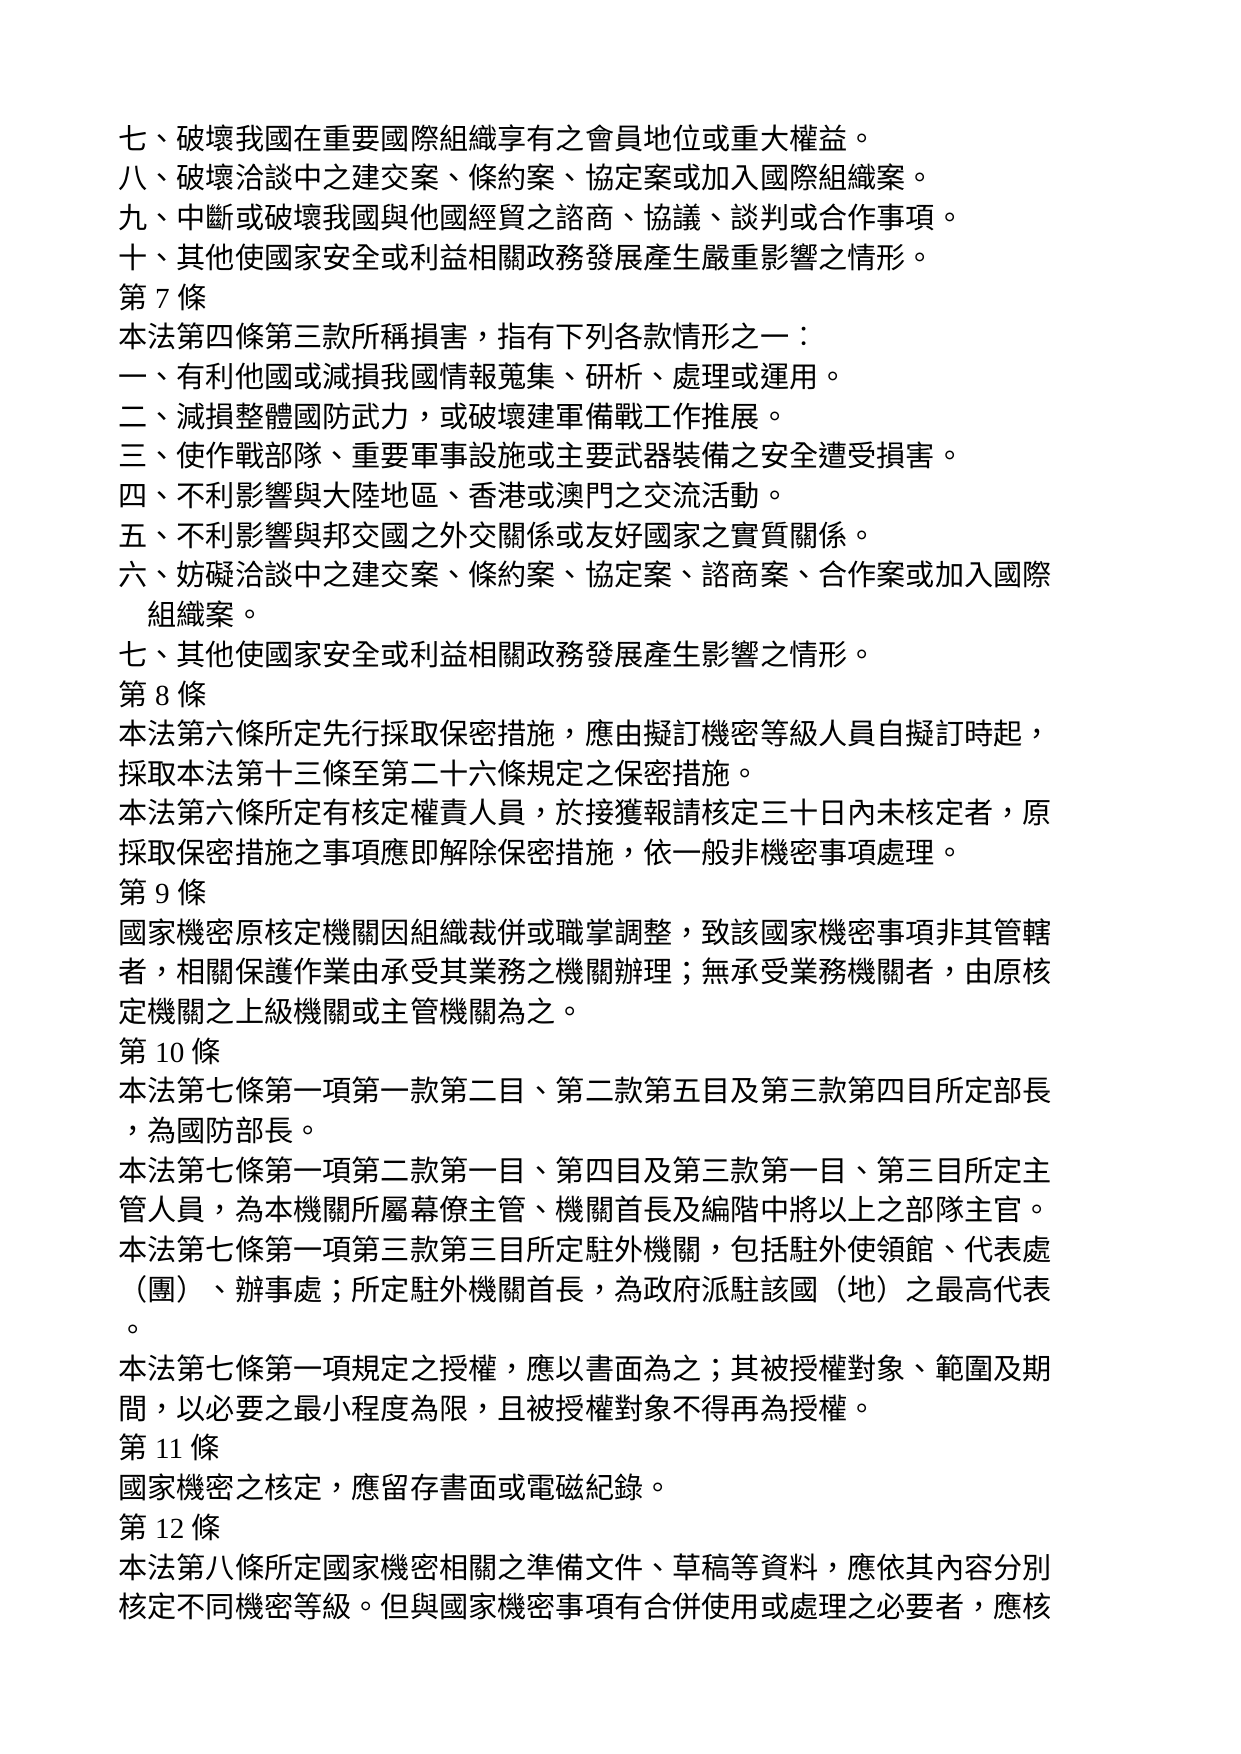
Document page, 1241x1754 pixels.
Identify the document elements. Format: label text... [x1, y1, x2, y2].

text 組織案。 [118, 594, 1122, 634]
text 第 8 條 [118, 674, 1122, 713]
text 。 [118, 1309, 1122, 1348]
text 七、破壞我國在重要國際組織享有之會員地位或重大權益。 [118, 118, 1122, 158]
text 二、減損整體國防武力，或破壞建軍備戰工作推展。 [118, 396, 1122, 436]
text 者，相關保護作業由承受其業務之機關辦理；無承受業務機關者，由原核 [118, 952, 1122, 991]
text 國家機密之核定，應留存書面或電磁紀錄。 [118, 1467, 1122, 1507]
text 採取本法第十三條至第二十六條規定之保密措施。 [118, 753, 1122, 793]
text 本法第七條第一項第二款第一目、第四目及第三款第一目、第三目所定主 [118, 1150, 1122, 1190]
text 六、妨礙洽談中之建交案、條約案、協定案、諮商案、合作案或加入國際 [118, 555, 1122, 594]
text 間，以必要之最小程度為限，且被授權對象不得再為授權。 [118, 1388, 1122, 1428]
text 本法第四條第三款所稱損害，指有下列各款情形之一︰ [118, 317, 1122, 356]
text 五、不利影響與邦交國之外交關係或友好國家之實質關係。 [118, 515, 1122, 555]
text 本法第七條第一項規定之授權，應以書面為之；其被授權對象、範圍及期 [118, 1348, 1122, 1388]
text 核定不同機密等級。但與國家機密事項有合併使用或處理之必要者，應核 [118, 1587, 1122, 1626]
text 十、其他使國家安全或利益相關政務發展產生嚴重影響之情形。 [118, 237, 1122, 277]
text 本法第六條所定有核定權責人員，於接獲報請核定三十日內未核定者，原 [118, 793, 1122, 832]
text 管人員，為本機關所屬幕僚主管、機關首長及編階中將以上之部隊主官。 [118, 1190, 1122, 1229]
text 本法第六條所定先行採取保密措施，應由擬訂機密等級人員自擬訂時起， [118, 713, 1122, 753]
text ，為國防部長。 [118, 1110, 1122, 1150]
text 四、不利影響與大陸地區、香港或澳門之交流活動。 [118, 475, 1122, 515]
text 第 11 條 [118, 1428, 1122, 1467]
text 第 7 條 [118, 277, 1122, 317]
text 國家機密原核定機關因組織裁併或職掌調整，致該國家機密事項非其管轄 [118, 912, 1122, 952]
text 採取保密措施之事項應即解除保密措施，依一般非機密事項處理。 [118, 832, 1122, 872]
text 本法第七條第一項第三款第三目所定駐外機關，包括駐外使領館、代表處 [118, 1229, 1122, 1269]
text 一、有利他國或減損我國情報蒐集、研析、處理或運用。 [118, 356, 1122, 396]
text 本法第七條第一項第一款第二目、第二款第五目及第三款第四目所定部長 [118, 1071, 1122, 1110]
text 第 10 條 [118, 1031, 1122, 1071]
text 第 12 條 [118, 1507, 1122, 1547]
text 九、中斷或破壞我國與他國經貿之諮商、協議、談判或合作事項。 [118, 197, 1122, 237]
text 八、破壞洽談中之建交案、條約案、協定案或加入國際組織案。 [118, 158, 1122, 197]
text 三、使作戰部隊、重要軍事設施或主要武器裝備之安全遭受損害。 [118, 436, 1122, 475]
text 本法第八條所定國家機密相關之準備文件、草稿等資料，應依其內容分別 [118, 1547, 1122, 1587]
text 定機關之上級機關或主管機關為之。 [118, 991, 1122, 1031]
text 第 9 條 [118, 872, 1122, 912]
text 七、其他使國家安全或利益相關政務發展產生影響之情形。 [118, 634, 1122, 674]
text （團）、辦事處；所定駐外機關首長，為政府派駐該國（地）之最高代表 [118, 1269, 1122, 1309]
